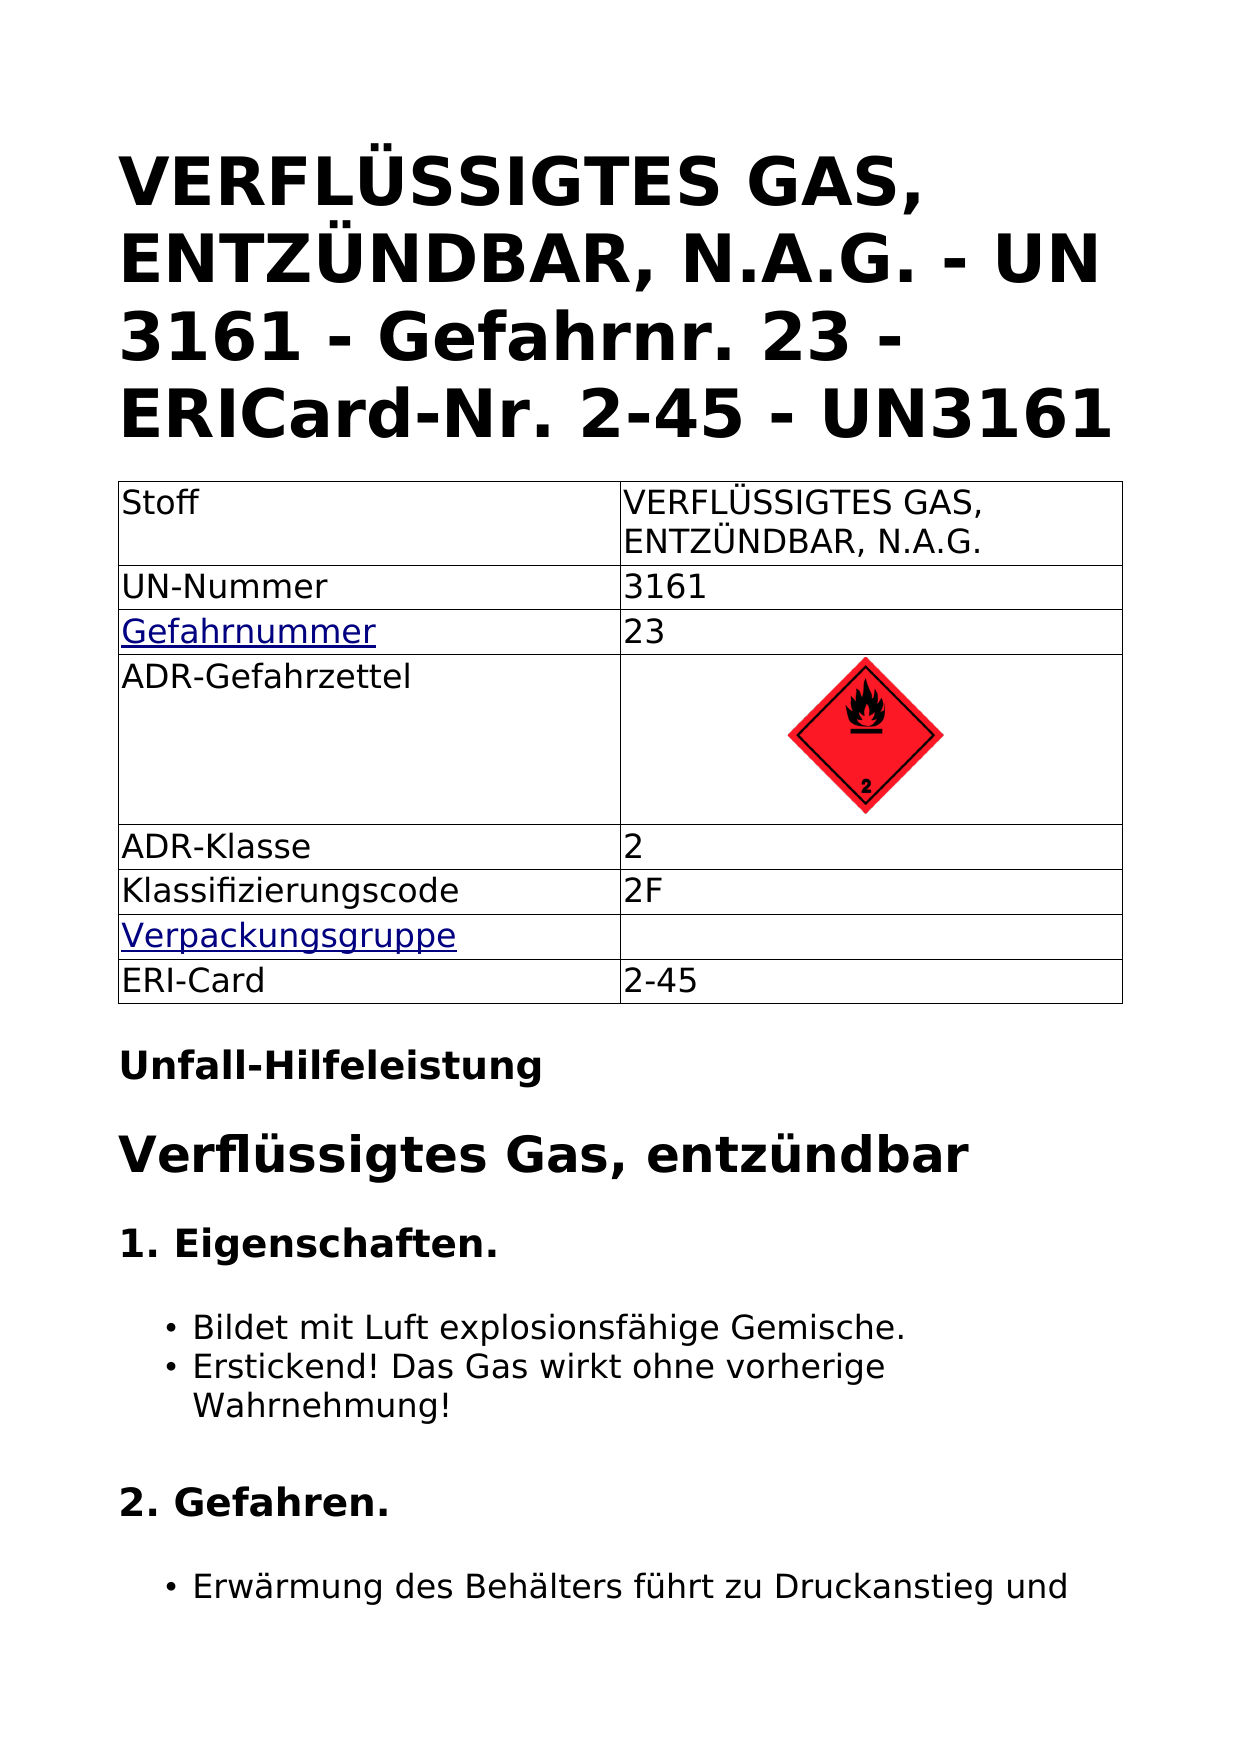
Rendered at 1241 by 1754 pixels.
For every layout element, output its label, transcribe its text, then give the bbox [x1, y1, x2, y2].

list Erwärmung des Behälters führt zu Druckanstieg und [177, 1567, 1122, 1606]
table_header Stoff [119, 482, 620, 564]
table_cell 3161 [621, 566, 1122, 609]
table_cell ADR-Klasse [119, 825, 620, 869]
subtitle 1. Eigenschaften. [118, 1222, 1122, 1267]
list Erstickend! Das Gas wirkt ohne vorherige Wahrnehmung! [177, 1348, 1122, 1425]
table_header VERFLÜSSIGTES GAS, ENTZÜNDBAR, N.A.G. [621, 482, 1122, 564]
table_cell Gefahrnummer [119, 610, 620, 654]
subtitle 2. Gefahren. [118, 1480, 1122, 1525]
table_cell [621, 915, 1122, 958]
list Bildet mit Luft explosionsfähige Gemische. [177, 1309, 1122, 1348]
table_cell ERI-Card [119, 960, 620, 1003]
subtitle VERFLÜSSIGTES GAS, ENTZÜNDBAR, N.A.G. - UN 3161 - Gefahrnr. 23 - ERICard-Nr. 2-45 - UN3161 [118, 143, 1122, 453]
table_cell Klassifizierungscode [119, 870, 620, 914]
subtitle Verflüssigtes Gas, entzündbar [118, 1126, 1122, 1184]
table_cell [621, 655, 1122, 824]
table_cell 2 [621, 825, 1122, 869]
picture [787, 657, 944, 814]
table_cell UN-Nummer [119, 566, 620, 609]
table_cell 2F [621, 870, 1122, 914]
table_cell 23 [621, 610, 1122, 654]
table_cell Verpackungsgruppe [119, 915, 620, 958]
subtitle Unfall-Hilfeleistung [118, 1043, 1122, 1088]
table_cell 2-45 [621, 960, 1122, 1003]
table_cell ADR-Gefahrzettel [119, 655, 620, 824]
